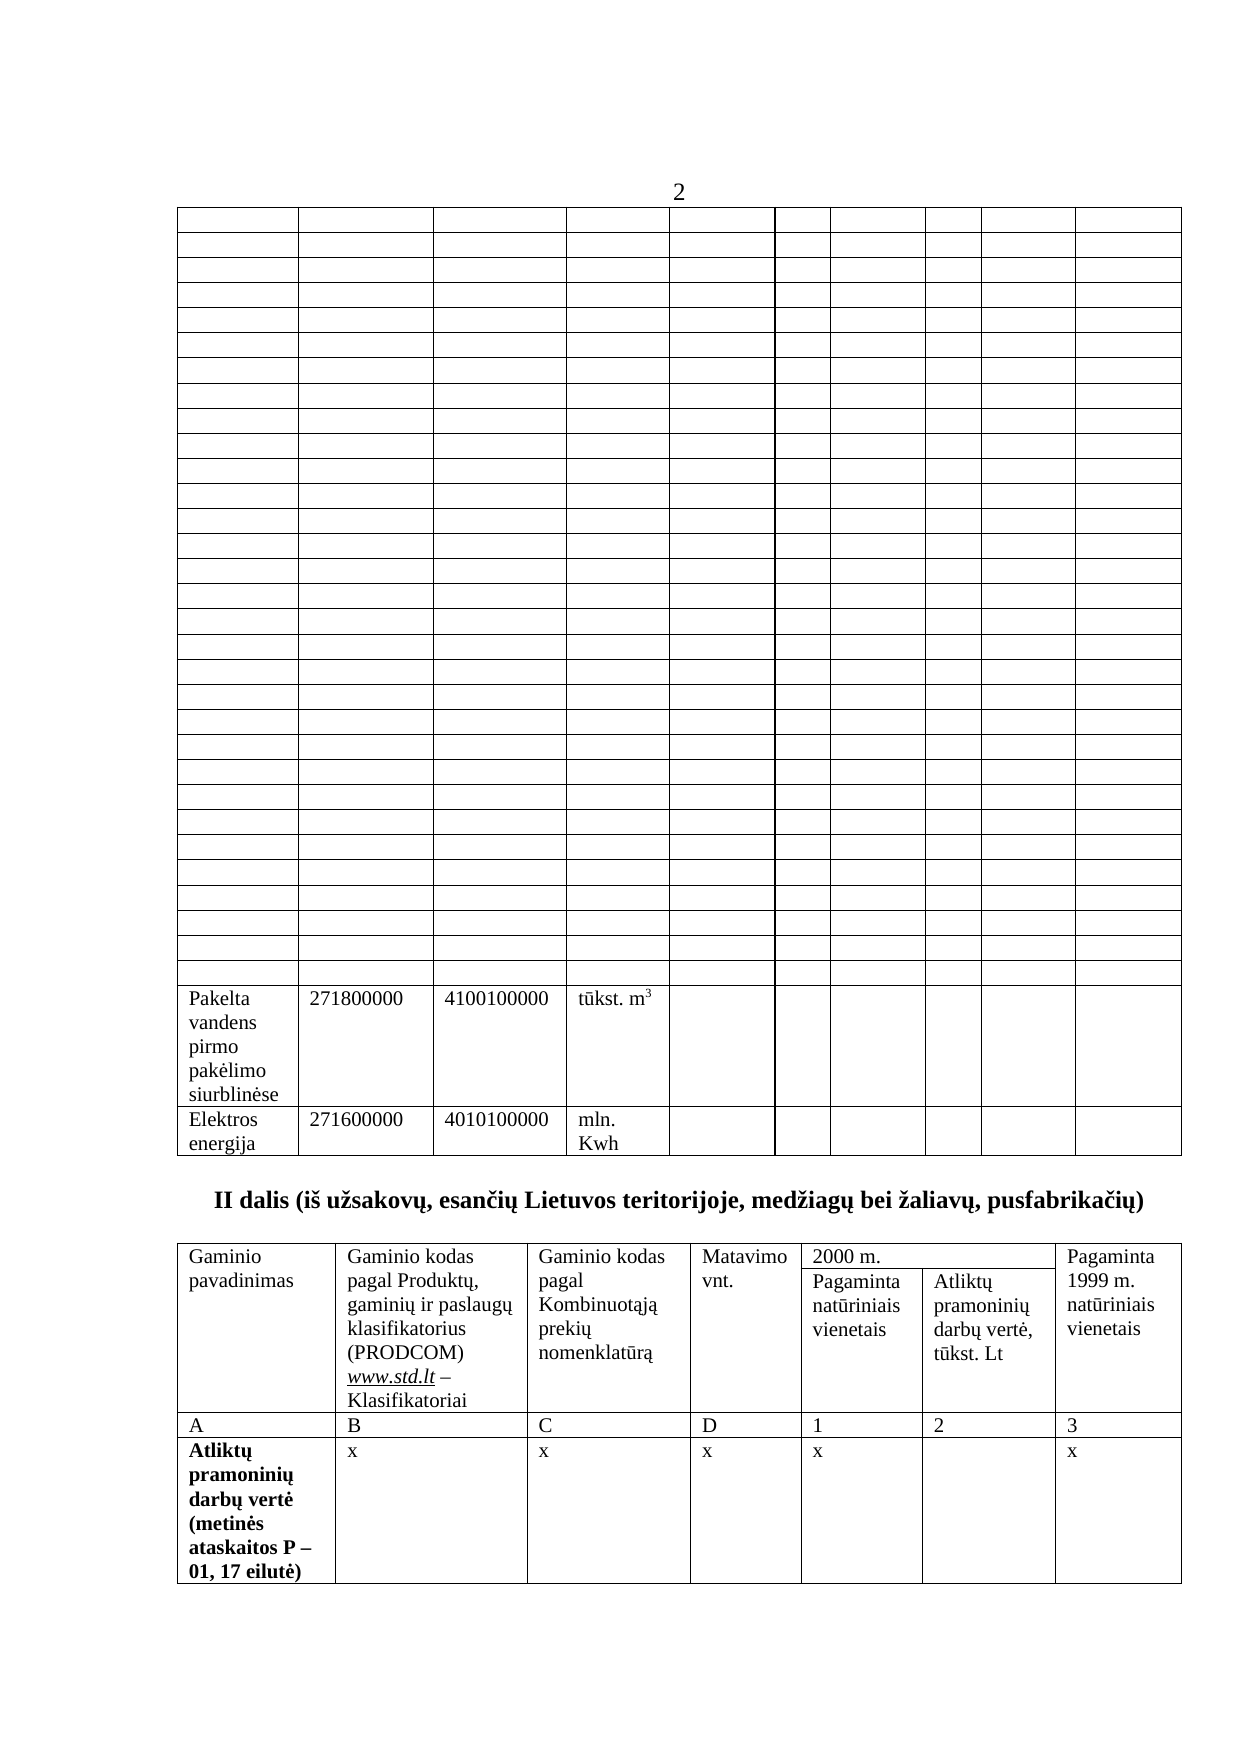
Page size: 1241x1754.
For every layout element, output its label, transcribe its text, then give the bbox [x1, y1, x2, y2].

table_cell A [178, 1413, 335, 1437]
table_cell [178, 208, 298, 232]
table_cell [434, 333, 566, 357]
table_cell [982, 961, 1075, 985]
table_cell [178, 434, 298, 458]
table_cell [299, 961, 433, 985]
table_cell [926, 760, 981, 784]
table_cell [831, 961, 925, 985]
table_cell [831, 1107, 925, 1155]
table_cell [434, 961, 566, 985]
table_cell [299, 860, 433, 884]
table_cell [434, 911, 566, 935]
table_cell [1076, 333, 1181, 357]
table_cell [299, 685, 433, 709]
table_cell [776, 886, 830, 909]
table_cell [982, 785, 1075, 809]
table_cell [434, 635, 566, 658]
table_cell [299, 434, 433, 458]
table_cell x [1056, 1438, 1181, 1583]
table_cell C [528, 1413, 690, 1437]
table_cell [926, 735, 981, 759]
table_cell [926, 384, 981, 407]
table_cell [831, 358, 925, 382]
table_cell [434, 434, 566, 458]
table_cell [776, 283, 830, 307]
table_cell Pagaminta natūriniais vienetais [802, 1269, 922, 1412]
table_cell [670, 785, 774, 809]
table_cell [670, 735, 774, 759]
table_cell [926, 936, 981, 960]
table_cell [178, 534, 298, 558]
table_cell [1076, 534, 1181, 558]
table_cell [178, 835, 298, 859]
table_cell [434, 660, 566, 684]
table_cell [178, 584, 298, 608]
table_cell [982, 886, 1075, 909]
table_cell [299, 509, 433, 533]
table_cell [567, 835, 669, 859]
table_cell [178, 785, 298, 809]
table_cell [299, 660, 433, 684]
table_cell 1 [802, 1413, 922, 1437]
table_cell [982, 609, 1075, 633]
table_cell [670, 509, 774, 533]
table_cell Atliktų pramoninių darbų vertė (metinės ataskaitos P – 01, 17 eilutė) [178, 1438, 335, 1583]
table_cell [567, 860, 669, 884]
table_cell [178, 860, 298, 884]
table_cell [1076, 584, 1181, 608]
table_cell [670, 459, 774, 483]
table_cell 3 [1056, 1413, 1181, 1437]
table_cell [1076, 233, 1181, 257]
table_cell [299, 559, 433, 583]
table_cell [434, 860, 566, 884]
table_cell [567, 936, 669, 960]
table_cell [926, 609, 981, 633]
table_cell [926, 534, 981, 558]
table_cell [776, 559, 830, 583]
table_cell [1076, 735, 1181, 759]
table_cell [434, 308, 566, 332]
table_cell 271800000 [299, 986, 433, 1106]
table_cell [670, 936, 774, 960]
table_cell [299, 258, 433, 282]
table_cell [982, 835, 1075, 859]
table_header Pagaminta 1999 m. natūriniais vienetais [1056, 1244, 1181, 1412]
table_cell [178, 559, 298, 583]
table_cell [567, 484, 669, 508]
table_cell [178, 459, 298, 483]
table_cell [178, 961, 298, 985]
table_cell [670, 986, 774, 1106]
table_cell Elektros energija [178, 1107, 298, 1155]
table_cell [567, 760, 669, 784]
table_cell [670, 660, 774, 684]
table_cell [178, 810, 298, 834]
table_cell [1076, 409, 1181, 433]
table_cell [831, 660, 925, 684]
table_cell [926, 710, 981, 734]
table_cell [1076, 886, 1181, 909]
table_cell 271600000 [299, 1107, 433, 1155]
table_cell [434, 509, 566, 533]
table_cell [178, 886, 298, 909]
table_cell [831, 208, 925, 232]
table_cell [1076, 358, 1181, 382]
table_cell [776, 384, 830, 407]
table_cell [831, 434, 925, 458]
table_cell [434, 810, 566, 834]
table_cell [567, 258, 669, 282]
table_cell [434, 484, 566, 508]
table_cell [434, 409, 566, 433]
table_cell [567, 283, 669, 307]
table_cell [670, 434, 774, 458]
table_cell [299, 911, 433, 935]
table_cell [926, 434, 981, 458]
table_cell [926, 233, 981, 257]
table_cell [982, 635, 1075, 658]
table_cell [567, 735, 669, 759]
table_cell [178, 258, 298, 282]
table_cell [776, 710, 830, 734]
table_cell [926, 459, 981, 483]
table_header Gaminio kodas pagal Produktų, gaminių ir paslaugų klasifikatorius (PRODCOM) www.std.lt – Klasifikatoriai [336, 1244, 527, 1412]
table_cell [776, 233, 830, 257]
table_cell [567, 584, 669, 608]
table_cell [178, 685, 298, 709]
table_cell 2 [923, 1413, 1055, 1437]
table_cell [1076, 936, 1181, 960]
table_cell [567, 308, 669, 332]
table_cell [923, 1438, 1055, 1583]
table_cell D [691, 1413, 801, 1437]
table_cell [178, 283, 298, 307]
table_cell [299, 208, 433, 232]
table_cell [1076, 459, 1181, 483]
table_cell [982, 459, 1075, 483]
table_cell [982, 810, 1075, 834]
table_cell x [528, 1438, 690, 1583]
table_cell [926, 484, 981, 508]
table_cell [178, 358, 298, 382]
table_cell [776, 785, 830, 809]
table_cell [1076, 760, 1181, 784]
table_cell [670, 484, 774, 508]
table_cell [670, 409, 774, 433]
table_cell [567, 333, 669, 357]
table_cell [1076, 308, 1181, 332]
table_cell [670, 283, 774, 307]
table_cell [831, 760, 925, 784]
table_cell [776, 760, 830, 784]
table_header Gaminio kodas pagal Kombinuotąją prekių nomenklatūrą [528, 1244, 690, 1412]
table_cell [776, 961, 830, 985]
table_cell [434, 685, 566, 709]
table_cell x [802, 1438, 922, 1583]
table_cell [926, 258, 981, 282]
table_cell [567, 710, 669, 734]
table_cell [567, 961, 669, 985]
table_cell [926, 660, 981, 684]
table_cell [567, 384, 669, 407]
table_cell [831, 409, 925, 433]
table_cell [434, 609, 566, 633]
table_cell x [336, 1438, 527, 1583]
table_cell [776, 534, 830, 558]
table_cell [567, 609, 669, 633]
table_cell [982, 434, 1075, 458]
table_cell [434, 233, 566, 257]
table_cell [776, 1107, 830, 1155]
table_cell [299, 283, 433, 307]
table_cell [670, 685, 774, 709]
table_cell [831, 635, 925, 658]
table_cell [299, 534, 433, 558]
table_cell [178, 333, 298, 357]
table_cell [670, 710, 774, 734]
table_cell [982, 484, 1075, 508]
table_cell [776, 358, 830, 382]
table_cell [1076, 911, 1181, 935]
table_cell mln. Kwh [567, 1107, 669, 1155]
table_cell [776, 308, 830, 332]
table_cell [670, 258, 774, 282]
table_cell [1076, 710, 1181, 734]
table_header 2000 m. [802, 1244, 1055, 1268]
table_cell [178, 911, 298, 935]
table_cell [982, 208, 1075, 232]
table_header Matavimo vnt. [691, 1244, 801, 1412]
table_cell [434, 710, 566, 734]
table_cell [831, 258, 925, 282]
table_cell [434, 208, 566, 232]
table_cell [434, 258, 566, 282]
table_cell [926, 685, 981, 709]
table_cell [831, 986, 925, 1106]
table_cell 4100100000 [434, 986, 566, 1106]
table_cell [776, 459, 830, 483]
table_cell [831, 735, 925, 759]
table_cell [434, 559, 566, 583]
table_cell [926, 635, 981, 658]
table_cell [299, 358, 433, 382]
table_cell [178, 509, 298, 533]
table_cell [776, 936, 830, 960]
table_cell [670, 559, 774, 583]
table_cell [299, 333, 433, 357]
table_cell [926, 860, 981, 884]
table_cell [831, 886, 925, 909]
table_cell [567, 233, 669, 257]
table_cell [178, 710, 298, 734]
table_cell [982, 735, 1075, 759]
table_cell [670, 860, 774, 884]
table_cell [1076, 810, 1181, 834]
table_cell [299, 785, 433, 809]
table_cell [670, 358, 774, 382]
table_cell [982, 258, 1075, 282]
table_cell [434, 886, 566, 909]
table_cell [178, 660, 298, 684]
table_cell [926, 333, 981, 357]
table_cell [776, 635, 830, 658]
table_cell [434, 760, 566, 784]
table_cell [567, 459, 669, 483]
table_cell [776, 660, 830, 684]
table_cell [982, 559, 1075, 583]
table_cell [1076, 635, 1181, 658]
table_cell [1076, 609, 1181, 633]
table_cell [926, 886, 981, 909]
table_cell [434, 936, 566, 960]
table_cell [776, 434, 830, 458]
table_cell [982, 509, 1075, 533]
table_cell [670, 584, 774, 608]
table_cell [926, 358, 981, 382]
table_cell [178, 233, 298, 257]
table_cell [178, 484, 298, 508]
table_cell [299, 936, 433, 960]
table_cell [434, 283, 566, 307]
table_cell [982, 358, 1075, 382]
table_cell [567, 685, 669, 709]
table_cell [776, 484, 830, 508]
table_cell [831, 308, 925, 332]
table_cell [299, 886, 433, 909]
table_cell [1076, 660, 1181, 684]
table_cell [299, 584, 433, 608]
table_cell [299, 609, 433, 633]
table_cell [178, 609, 298, 633]
table_cell [831, 685, 925, 709]
table_cell [670, 208, 774, 232]
table_cell [567, 635, 669, 658]
table_cell [567, 810, 669, 834]
table_cell [670, 635, 774, 658]
table_cell [1076, 1107, 1181, 1155]
table_cell Pakelta vandens pirmo pakėlimo siurblinėse [178, 986, 298, 1106]
table_cell [1076, 860, 1181, 884]
table_cell [299, 484, 433, 508]
table_cell [926, 208, 981, 232]
table_cell [1076, 835, 1181, 859]
table_cell [1076, 484, 1181, 508]
table_cell [299, 233, 433, 257]
table_cell [982, 710, 1075, 734]
table_cell [567, 358, 669, 382]
table_cell [1076, 785, 1181, 809]
table_cell [831, 283, 925, 307]
table_cell [982, 1107, 1075, 1155]
table_cell [926, 308, 981, 332]
table_cell [1076, 685, 1181, 709]
table_cell [434, 384, 566, 407]
table_cell [831, 609, 925, 633]
table_cell [982, 760, 1075, 784]
table_cell [776, 584, 830, 608]
table_cell [1076, 509, 1181, 533]
table_cell [434, 785, 566, 809]
table_cell [982, 308, 1075, 332]
table_cell [434, 584, 566, 608]
table_cell [434, 358, 566, 382]
table_header Gaminio pavadinimas [178, 1244, 335, 1412]
table_cell [926, 810, 981, 834]
table_cell [982, 409, 1075, 433]
table_cell [831, 459, 925, 483]
table_cell [831, 584, 925, 608]
table_cell [299, 384, 433, 407]
table_cell [299, 635, 433, 658]
table_cell [434, 735, 566, 759]
table_cell [567, 785, 669, 809]
table_cell [670, 760, 774, 784]
table_cell [831, 710, 925, 734]
table_cell [926, 409, 981, 433]
table_cell [982, 660, 1075, 684]
table_cell [178, 936, 298, 960]
table_cell [776, 860, 830, 884]
table_cell [831, 559, 925, 583]
table_cell [831, 233, 925, 257]
table_cell [178, 384, 298, 407]
table_cell [178, 735, 298, 759]
table_cell [670, 534, 774, 558]
table_cell [567, 208, 669, 232]
table_cell [831, 860, 925, 884]
table_cell [299, 810, 433, 834]
table_cell [670, 911, 774, 935]
table_cell [831, 911, 925, 935]
table_cell [831, 384, 925, 407]
table_cell [776, 911, 830, 935]
table_cell [776, 258, 830, 282]
table_cell [670, 333, 774, 357]
table_cell [1076, 283, 1181, 307]
table_cell [982, 534, 1075, 558]
table_cell [926, 911, 981, 935]
table_cell [434, 459, 566, 483]
table_cell [982, 986, 1075, 1106]
table_cell [982, 384, 1075, 407]
table_cell [1076, 986, 1181, 1106]
table_cell [776, 609, 830, 633]
table_cell [926, 283, 981, 307]
table_cell [982, 233, 1075, 257]
table_cell [831, 509, 925, 533]
table_cell [670, 1107, 774, 1155]
table_cell [670, 308, 774, 332]
table_cell [776, 409, 830, 433]
table_cell [926, 559, 981, 583]
table_cell [831, 835, 925, 859]
table_cell [926, 986, 981, 1106]
table_cell [178, 308, 298, 332]
table_cell [567, 534, 669, 558]
table_cell [178, 760, 298, 784]
table_cell [567, 660, 669, 684]
table_cell [670, 609, 774, 633]
table_cell [299, 308, 433, 332]
table_cell Atliktų pramoninių darbų vertė, tūkst. Lt [923, 1269, 1055, 1412]
table_cell 4010100000 [434, 1107, 566, 1155]
table_cell [831, 534, 925, 558]
table_cell [567, 509, 669, 533]
table_cell [434, 835, 566, 859]
table_cell [1076, 384, 1181, 407]
table_cell [982, 860, 1075, 884]
table_cell tūkst. m3 [567, 986, 669, 1106]
table_cell [178, 635, 298, 658]
table_cell [1076, 208, 1181, 232]
table_cell [1076, 559, 1181, 583]
table_cell [926, 509, 981, 533]
table_cell [1076, 961, 1181, 985]
table_cell [178, 409, 298, 433]
table_cell [982, 584, 1075, 608]
table_cell [831, 785, 925, 809]
table_cell [776, 986, 830, 1106]
table_cell [299, 735, 433, 759]
table_cell [776, 685, 830, 709]
table_cell [776, 835, 830, 859]
table_cell [670, 835, 774, 859]
table_cell [926, 835, 981, 859]
table_cell [926, 584, 981, 608]
table_cell [776, 208, 830, 232]
table_cell [776, 509, 830, 533]
table_cell [982, 685, 1075, 709]
table_cell [982, 283, 1075, 307]
table_cell [567, 559, 669, 583]
table_cell [1076, 434, 1181, 458]
table_cell [299, 710, 433, 734]
table_cell [567, 911, 669, 935]
table_cell [670, 810, 774, 834]
table_cell [299, 459, 433, 483]
table_cell [567, 434, 669, 458]
text II dalis (iš užsakovų, esančių Lietuvos teritorijoje, medžiagų bei žaliavų, pusfabrikačių) [177, 1185, 1181, 1214]
table_cell [670, 233, 774, 257]
table_cell [776, 735, 830, 759]
table_cell [299, 409, 433, 433]
table_cell [670, 886, 774, 909]
table_cell [434, 534, 566, 558]
table_cell [567, 409, 669, 433]
table_cell [926, 961, 981, 985]
table_cell [1076, 258, 1181, 282]
table_cell [982, 911, 1075, 935]
table_cell [831, 810, 925, 834]
table_cell [567, 886, 669, 909]
table_cell [831, 333, 925, 357]
table_cell [926, 785, 981, 809]
table_cell [831, 484, 925, 508]
table_cell [776, 333, 830, 357]
table_cell [831, 936, 925, 960]
table_cell [926, 1107, 981, 1155]
table_cell [776, 810, 830, 834]
table_cell x [691, 1438, 801, 1583]
table_cell [670, 961, 774, 985]
table_cell [299, 760, 433, 784]
table_cell [299, 835, 433, 859]
table_cell [670, 384, 774, 407]
table_cell B [336, 1413, 527, 1437]
table_cell [982, 333, 1075, 357]
table_cell [982, 936, 1075, 960]
